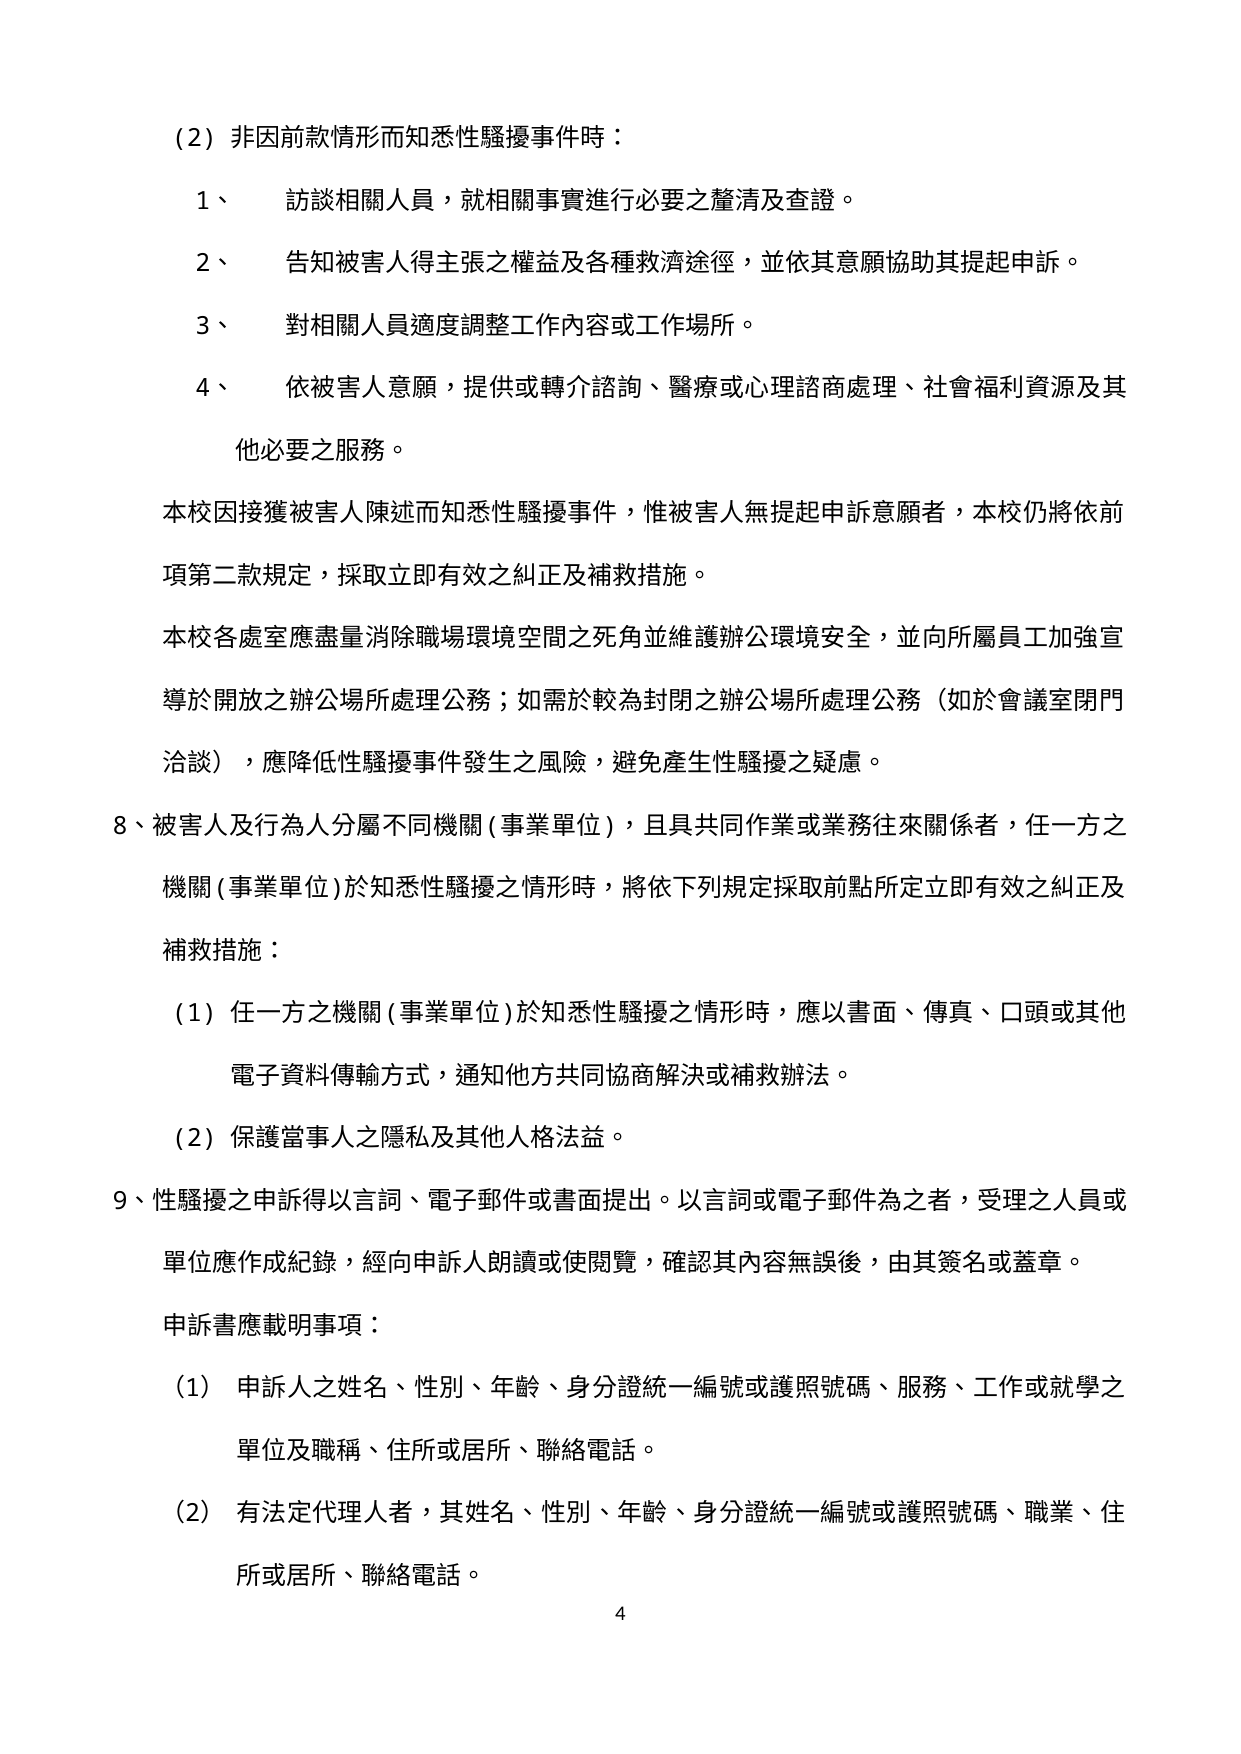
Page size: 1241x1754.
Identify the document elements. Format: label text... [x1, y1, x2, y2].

text 申訴書應載明事項： [162, 1282, 1128, 1344]
list 對相關人員適度調整工作內容或工作場所。 [195, 282, 1128, 344]
list 任一方之機關(事業單位)於知悉性騷擾之情形時，應以書面、傳真、口頭或其他電子資料傳輸方式，通知他方共同協商解決或補救辦法。 [172, 969, 1128, 1094]
text 本校各處室應盡量消除職場環境空間之死角並維護辦公環境安全，並向所屬員工加強宣導於開放之辦公場所處理公務；如需於較為封閉之辦公場所處理公務（如於會議室閉門洽談），應降低性騷擾事件發生之風險，避免產生性騷擾之疑慮。 [162, 594, 1128, 782]
list 非因前款情形而知悉性騷擾事件時： [172, 94, 1128, 157]
list 申訴人之姓名、性別、年齡、身分證統一編號或護照號碼、服務、工作或就學之單位及職稱、住所或居所、聯絡電話。 [160, 1344, 1128, 1469]
list 告知被害人得主張之權益及各種救濟途徑，並依其意願協助其提起申訴。 [195, 219, 1128, 282]
list 被害人及行為人分屬不同機關(事業單位)，且具共同作業或業務往來關係者，任一方之機關(事業單位)於知悉性騷擾之情形時，將依下列規定採取前點所定立即有效之糾正及補救措施： [112, 782, 1128, 969]
text 本校因接獲被害人陳述而知悉性騷擾事件，惟被害人無提起申訴意願者，本校仍將依前項第二款規定，採取立即有效之糾正及補救措施。 [162, 469, 1128, 594]
list 有法定代理人者，其姓名、性別、年齡、身分證統一編號或護照號碼、職業、住所或居所、聯絡電話。 [160, 1469, 1128, 1594]
list 性騷擾之申訴得以言詞、電子郵件或書面提出。以言詞或電子郵件為之者，受理之人員或單位應作成紀錄，經向申訴人朗讀或使閱覽，確認其內容無誤後，由其簽名或蓋章。 [112, 1157, 1128, 1282]
list 依被害人意願，提供或轉介諮詢、醫療或心理諮商處理、社會福利資源及其他必要之服務。 [195, 344, 1128, 469]
list 訪談相關人員，就相關事實進行必要之釐清及查證。 [195, 157, 1128, 219]
list 保護當事人之隱私及其他人格法益。 [172, 1094, 1128, 1157]
